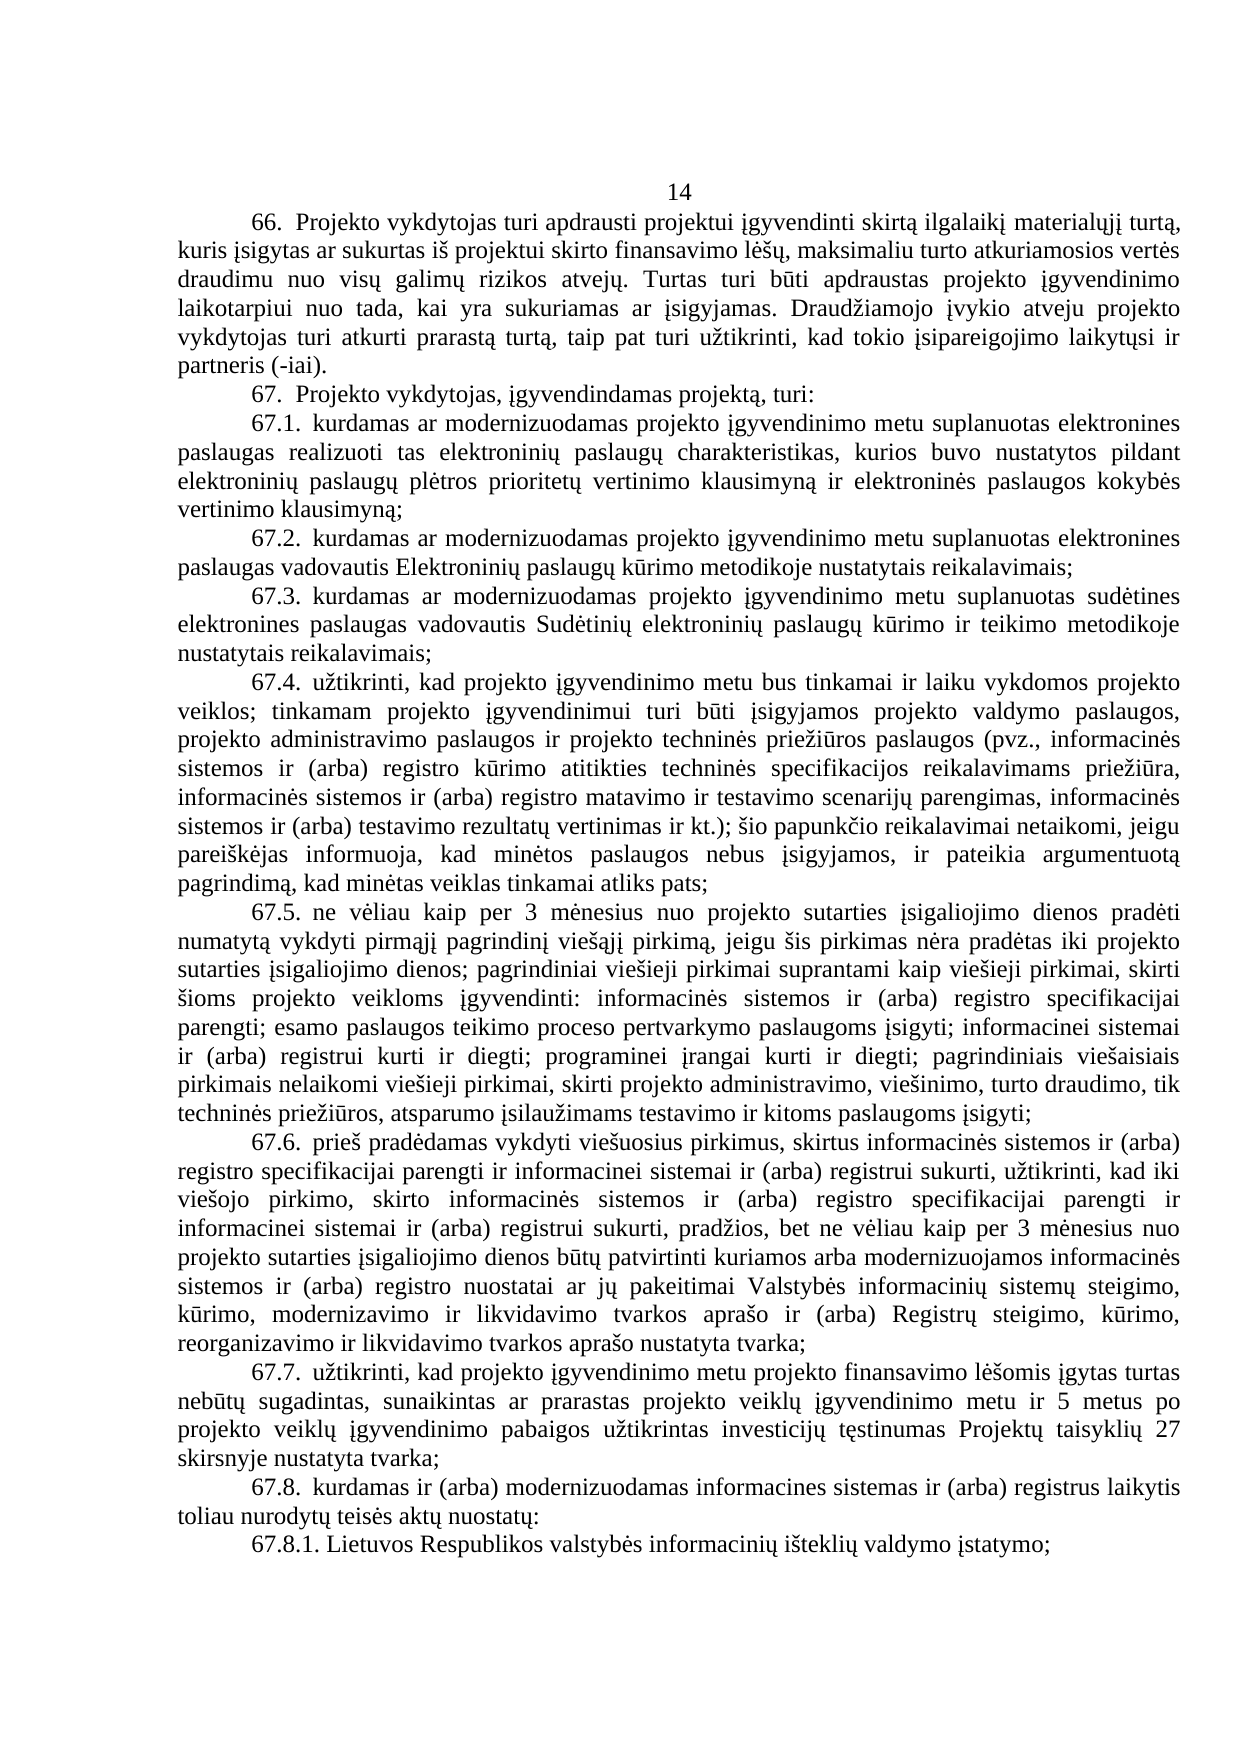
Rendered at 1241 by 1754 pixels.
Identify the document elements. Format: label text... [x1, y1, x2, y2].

text 67.1. kurdamas ar modernizuodamas projekto įgyvendinimo metu suplanuotas elektronines paslaugas realizuoti tas elektroninių paslaugų charakteristikas, kurios buvo nustatytos pildant elektroninių paslaugų plėtros prioritetų vertinimo klausimyną ir elektroninės paslaugos kokybės vertinimo klausimyną; [177, 408, 1181, 523]
text 67.6. prieš pradėdamas vykdyti viešuosius pirkimus, skirtus informacinės sistemos ir (arba) registro specifikacijai parengti ir informacinei sistemai ir (arba) registrui sukurti, užtikrinti, kad iki viešojo pirkimo, skirto informacinės sistemos ir (arba) registro specifikacijai parengti ir informacinei sistemai ir (arba) registrui sukurti, pradžios, bet ne vėliau kaip per 3 mėnesius nuo projekto sutarties įsigaliojimo dienos būtų patvirtinti kuriamos arba modernizuojamos informacinės sistemos ir (arba) registro nuostatai ar jų pakeitimai Valstybės informacinių sistemų steigimo, kūrimo, modernizavimo ir likvidavimo tvarkos aprašo ir (arba) Registrų steigimo, kūrimo, reorganizavimo ir likvidavimo tvarkos aprašo nustatyta tvarka; [177, 1127, 1181, 1357]
text 67.8.1. Lietuvos Respublikos valstybės informacinių išteklių valdymo įstatymo; [251, 1529, 1181, 1559]
text 67.5. ne vėliau kaip per 3 mėnesius nuo projekto sutarties įsigaliojimo dienos pradėti numatytą vykdyti pirmąjį pagrindinį viešąjį pirkimą, jeigu šis pirkimas nėra pradėtas iki projekto sutarties įsigaliojimo dienos; pagrindiniai viešieji pirkimai suprantami kaip viešieji pirkimai, skirti šioms projekto veikloms įgyvendinti: informacinės sistemos ir (arba) registro specifikacijai parengti; esamo paslaugos teikimo proceso pertvarkymo paslaugoms įsigyti; informacinei sistemai ir (arba) registrui kurti ir diegti; programinei įrangai kurti ir diegti; pagrindiniais viešaisiais pirkimais nelaikomi viešieji pirkimai, skirti projekto administravimo, viešinimo, turto draudimo, tik techninės priežiūros, atsparumo įsilaužimams testavimo ir kitoms paslaugoms įsigyti; [177, 897, 1181, 1127]
text 67.3. kurdamas ar modernizuodamas projekto įgyvendinimo metu suplanuotas sudėtines elektronines paslaugas vadovautis Sudėtinių elektroninių paslaugų kūrimo ir teikimo metodikoje nustatytais reikalavimais; [177, 581, 1181, 667]
text 67.8. kurdamas ir (arba) modernizuodamas informacines sistemas ir (arba) registrus laikytis toliau nurodytų teisės aktų nuostatų: [177, 1472, 1181, 1529]
text 67.7. užtikrinti, kad projekto įgyvendinimo metu projekto finansavimo lėšomis įgytas turtas nebūtų sugadintas, sunaikintas ar prarastas projekto veiklų įgyvendinimo metu ir 5 metus po projekto veiklų įgyvendinimo pabaigos užtikrintas investicijų tęstinumas Projektų taisyklių 27 skirsnyje nustatyta tvarka; [177, 1357, 1181, 1472]
text 66. Projekto vykdytojas turi apdrausti projektui įgyvendinti skirtą ilgalaikį materialųjį turtą, kuris įsigytas ar sukurtas iš projektui skirto finansavimo lėšų, maksimaliu turto atkuriamosios vertės draudimu nuo visų galimų rizikos atvejų. Turtas turi būti apdraustas projekto įgyvendinimo laikotarpiui nuo tada, kai yra sukuriamas ar įsigyjamas. Draudžiamojo įvykio atveju projekto vykdytojas turi atkurti prarastą turtą, taip pat turi užtikrinti, kad tokio įsipareigojimo laikytųsi ir partneris (-iai). [177, 207, 1181, 379]
text 67. Projekto vykdytojas, įgyvendindamas projektą, turi: [177, 379, 1181, 408]
text 67.4. užtikrinti, kad projekto įgyvendinimo metu bus tinkamai ir laiku vykdomos projekto veiklos; tinkamam projekto įgyvendinimui turi būti įsigyjamos projekto valdymo paslaugos, projekto administravimo paslaugos ir projekto techninės priežiūros paslaugos (pvz., informacinės sistemos ir (arba) registro kūrimo atitikties techninės specifikacijos reikalavimams priežiūra, informacinės sistemos ir (arba) registro matavimo ir testavimo scenarijų parengimas, informacinės sistemos ir (arba) testavimo rezultatų vertinimas ir kt.); šio papunkčio reikalavimai netaikomi, jeigu pareiškėjas informuoja, kad minėtos paslaugos nebus įsigyjamos, ir pateikia argumentuotą pagrindimą, kad minėtas veiklas tinkamai atliks pats; [177, 667, 1181, 897]
text 67.2. kurdamas ar modernizuodamas projekto įgyvendinimo metu suplanuotas elektronines paslaugas vadovautis Elektroninių paslaugų kūrimo metodikoje nustatytais reikalavimais; [177, 523, 1181, 581]
